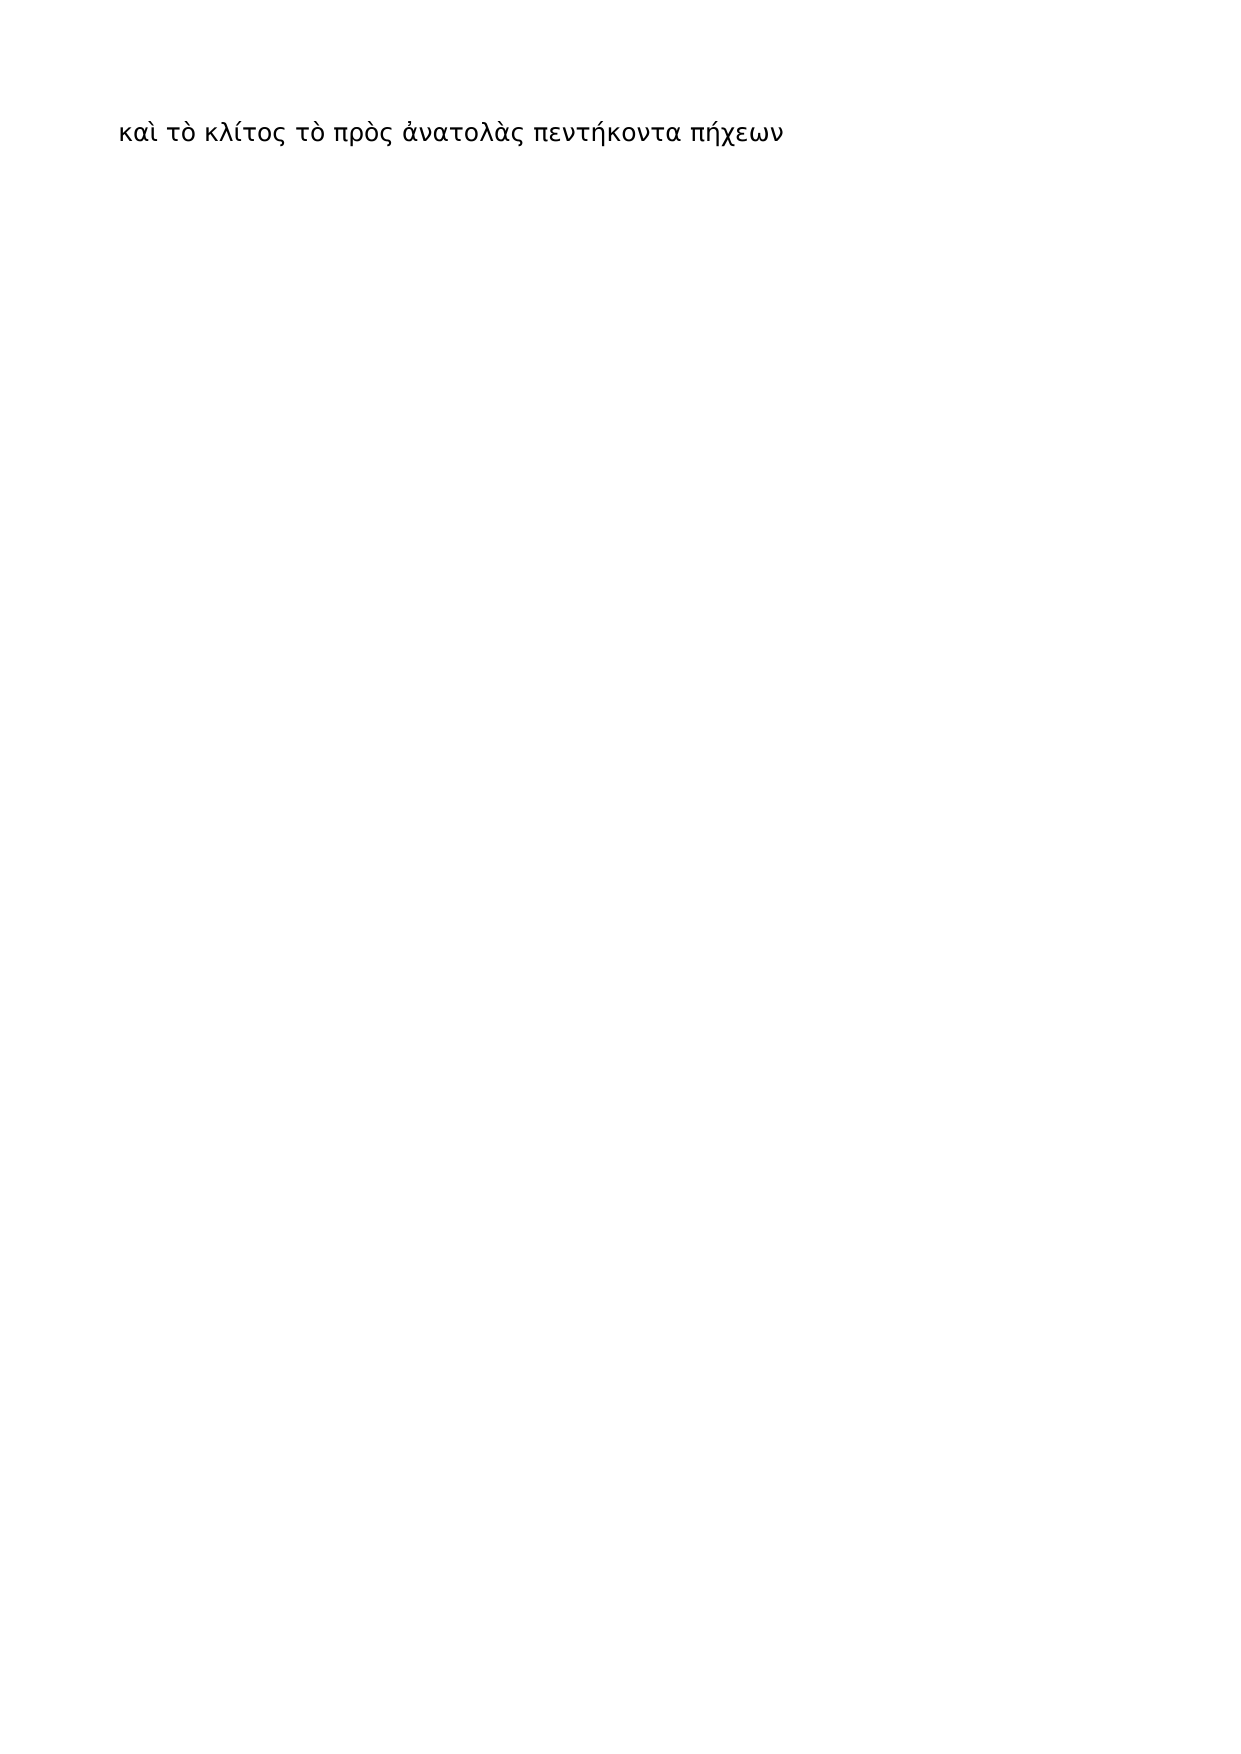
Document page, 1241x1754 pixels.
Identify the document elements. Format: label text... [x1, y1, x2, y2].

text καὶ τὸ κλίτος τὸ πρὸς ἀνατολὰς πεντήκοντα πήχεων [118, 118, 1122, 147]
